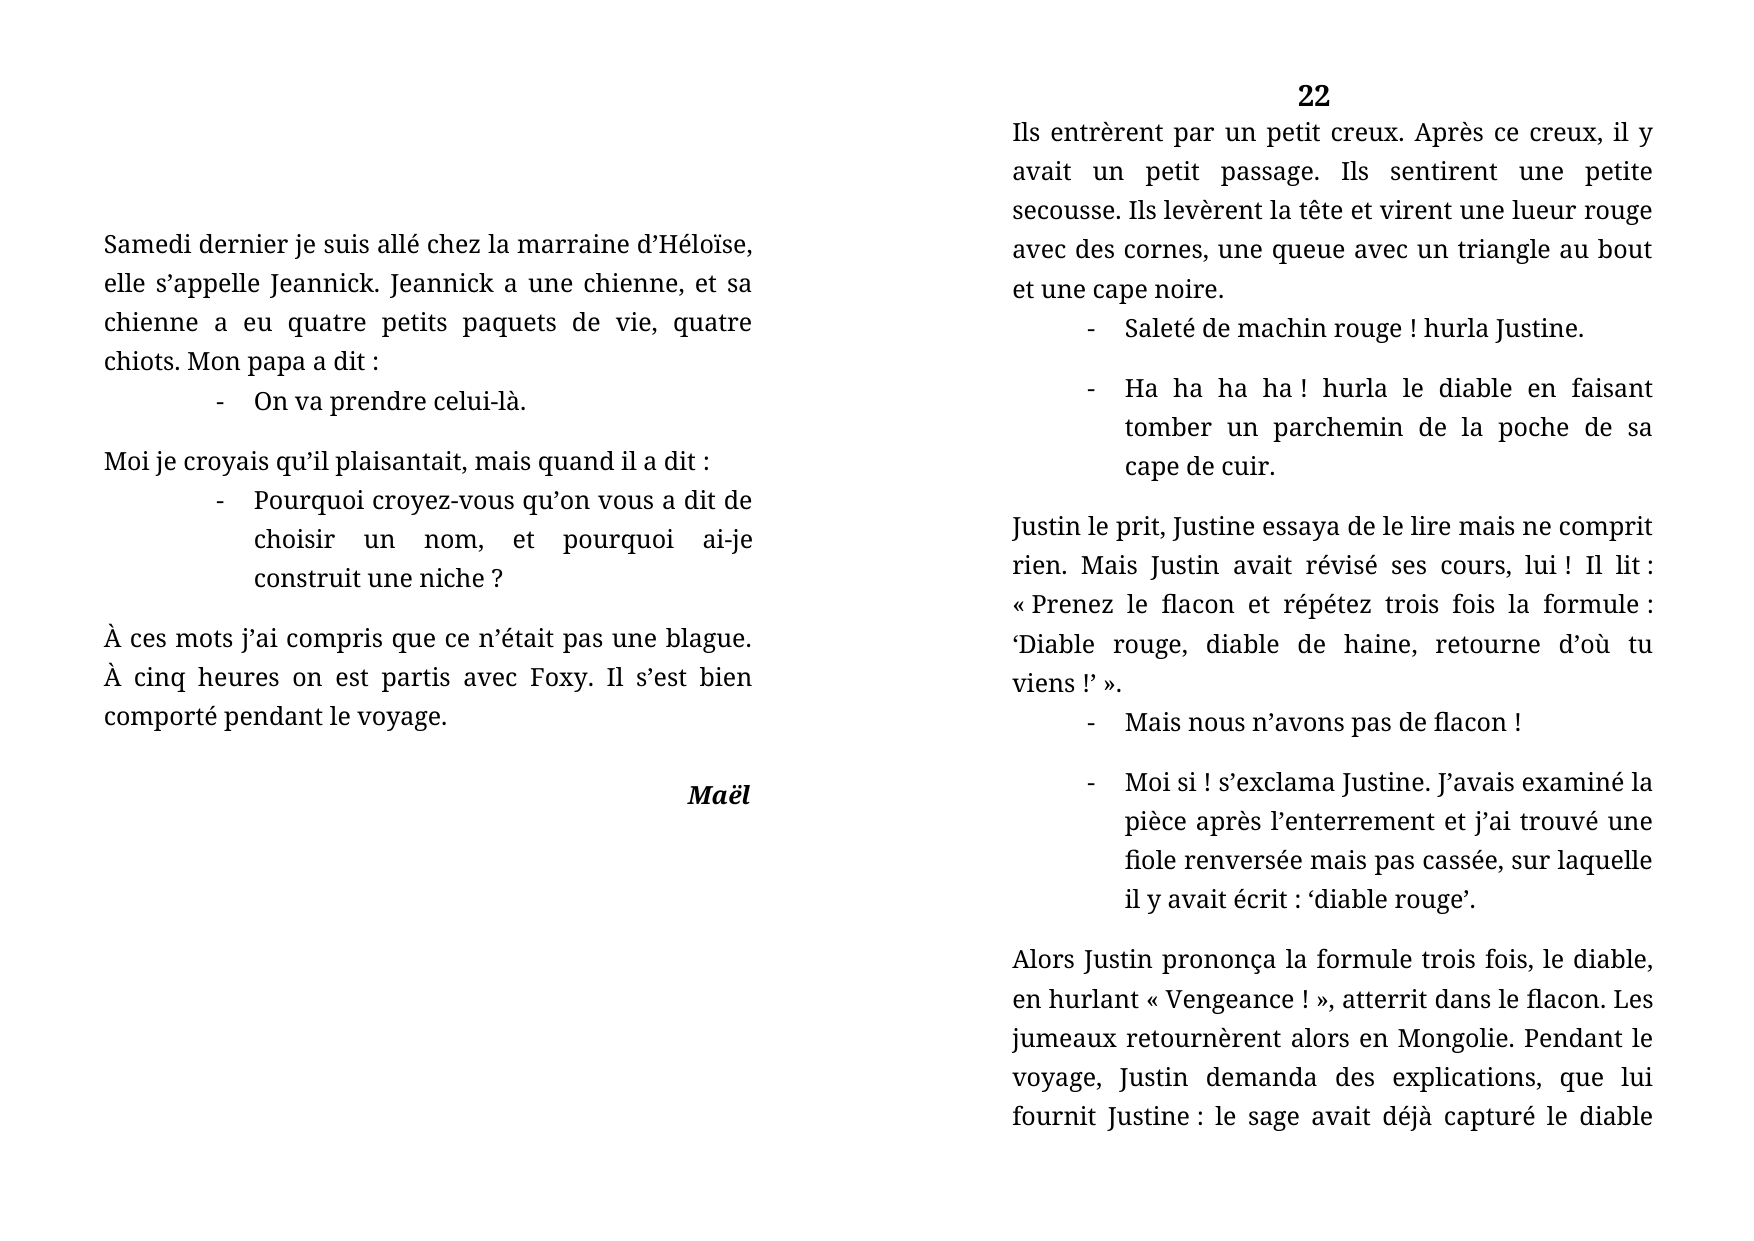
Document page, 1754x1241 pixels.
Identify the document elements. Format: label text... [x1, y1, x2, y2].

text Moi je croyais qu’il plaisantait, mais quand il a dit : [103, 443, 753, 477]
text Ils entrèrent par un petit creux. Après ce creux, il y avait un petit passage. Ils sentirent une petite secousse. Ils levèrent la tête et virent une lueur rouge avec des cornes, une queue avec un triangle au bout et une cape noire. [1012, 115, 1654, 305]
text Maël [103, 777, 753, 811]
text Samedi dernier je suis allé chez la marraine d’Héloïse, elle s’appelle Jeannick. Jeannick a une chienne, et sa chienne a eu quatre petits paquets de vie, quatre chiots. Mon papa a dit : [103, 227, 753, 378]
list On va prendre celui-là. [216, 383, 753, 417]
list Pourquoi croyez-vous qu’on vous a dit de choisir un nom, et pourquoi ai-je construit une niche ? [216, 482, 753, 595]
list Mais nous n’avons pas de flacon ! [1087, 705, 1654, 739]
list Saleté de machin rouge ! hurla Justine. [1087, 311, 1654, 344]
text 22 [974, 75, 1654, 115]
text Alors Justin prononça la formule trois fois, le diable, en hurlant « Vengeance ! », atterrit dans le flacon. Les jumeaux retournèrent alors en Mongolie. Pendant le voyage, Justin demanda des explications, que lui fournit Justine : le sage avait déjà capturé le diable [1012, 942, 1654, 1133]
text Justin le prit, Justine essaya de le lire mais ne comprit rien. Mais Justin avait révisé ses cours, lui ! Il lit : « Prenez le flacon et répétez trois fois la formule : ‘Diable rouge, diable de haine, retourne d’où tu viens !’ ». [1012, 509, 1654, 699]
text À ces mots j’ai compris que ce n’était pas une blague. À cinq heures on est partis avec Foxy. Il s’est bien comporté pendant le voyage. [103, 621, 753, 733]
list Ha ha ha ha ! hurla le diable en faisant tomber un parchemin de la poche de sa cape de cuir. [1087, 371, 1654, 483]
list Moi si ! s’exclama Justine. J’avais examiné la pièce après l’enterrement et j’ai trouvé une fiole renversée mais pas cassée, sur laquelle il y avait écrit : ‘diable rouge’. [1087, 765, 1654, 916]
